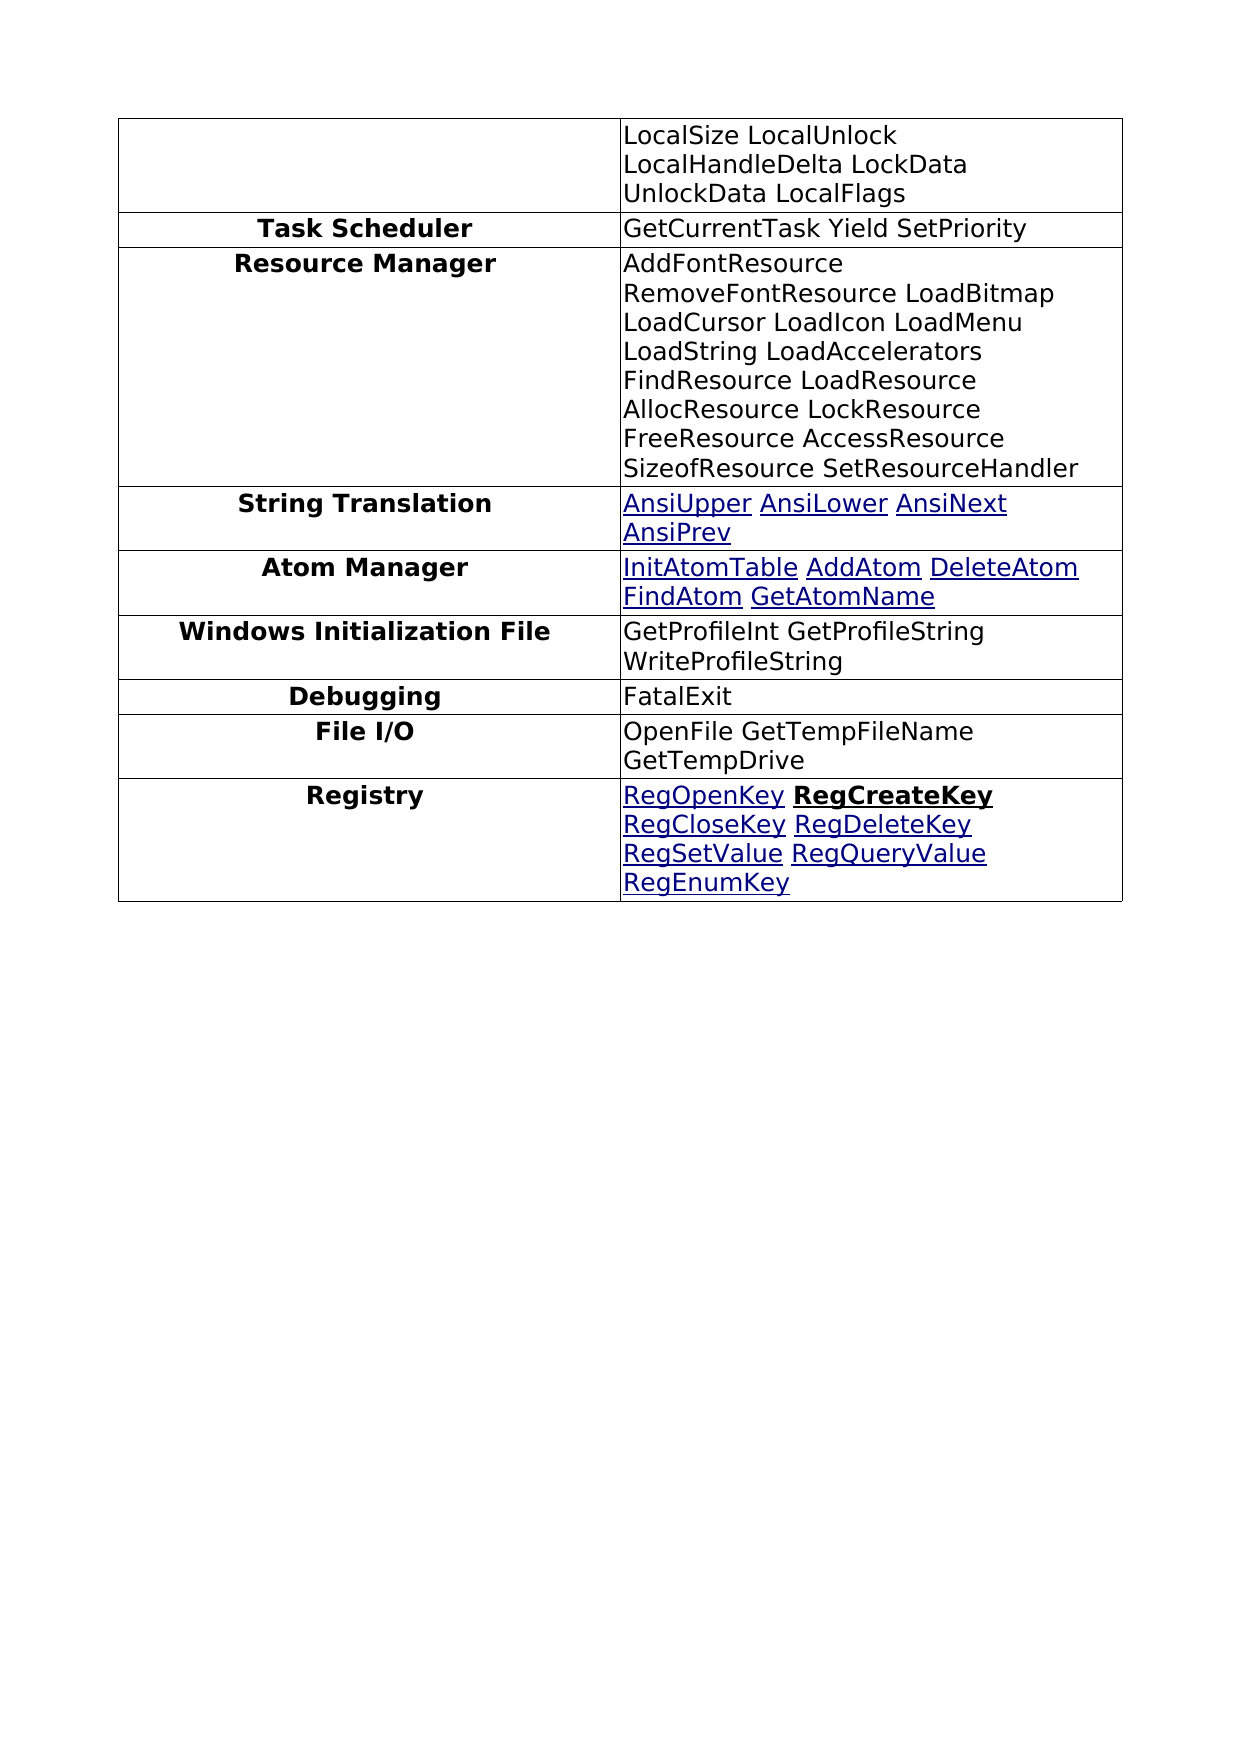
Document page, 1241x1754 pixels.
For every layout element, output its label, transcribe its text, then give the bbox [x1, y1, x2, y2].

table_cell Resource Manager [119, 248, 620, 486]
table_cell GetCurrentTask Yield SetPriority [621, 213, 1122, 247]
table_cell String Translation [119, 487, 620, 550]
table_cell AnsiUpper AnsiLower AnsiNext AnsiPrev [621, 487, 1122, 550]
table_cell OpenFile GetTempFileName GetTempDrive [621, 715, 1122, 778]
table_cell Registry [119, 779, 620, 901]
table_cell AddFontResource RemoveFontResource LoadBitmap LoadCursor LoadIcon LoadMenu LoadString LoadAccelerators FindResource LoadResource AllocResource LockResource FreeResource AccessResource SizeofResource SetResourceHandler [621, 248, 1122, 486]
table_cell Windows Initialization File [119, 616, 620, 679]
table_cell Atom Manager [119, 551, 620, 614]
table_cell File I/O [119, 715, 620, 778]
table_cell InitAtomTable AddAtom DeleteAtom FindAtom GetAtomName [621, 551, 1122, 614]
table_cell RegOpenKey RegCreateKey RegCloseKey RegDeleteKey RegSetValue RegQueryValue RegEnumKey [621, 779, 1122, 901]
table_cell LocalSize LocalUnlock LocalHandleDelta LockData UnlockData LocalFlags [621, 119, 1122, 212]
table_cell GetProfileInt GetProfileString WriteProfileString [621, 616, 1122, 679]
table_cell FatalExit [621, 680, 1122, 714]
table_cell Debugging [119, 680, 620, 714]
table_cell [119, 119, 620, 212]
table_cell Task Scheduler [119, 213, 620, 247]
